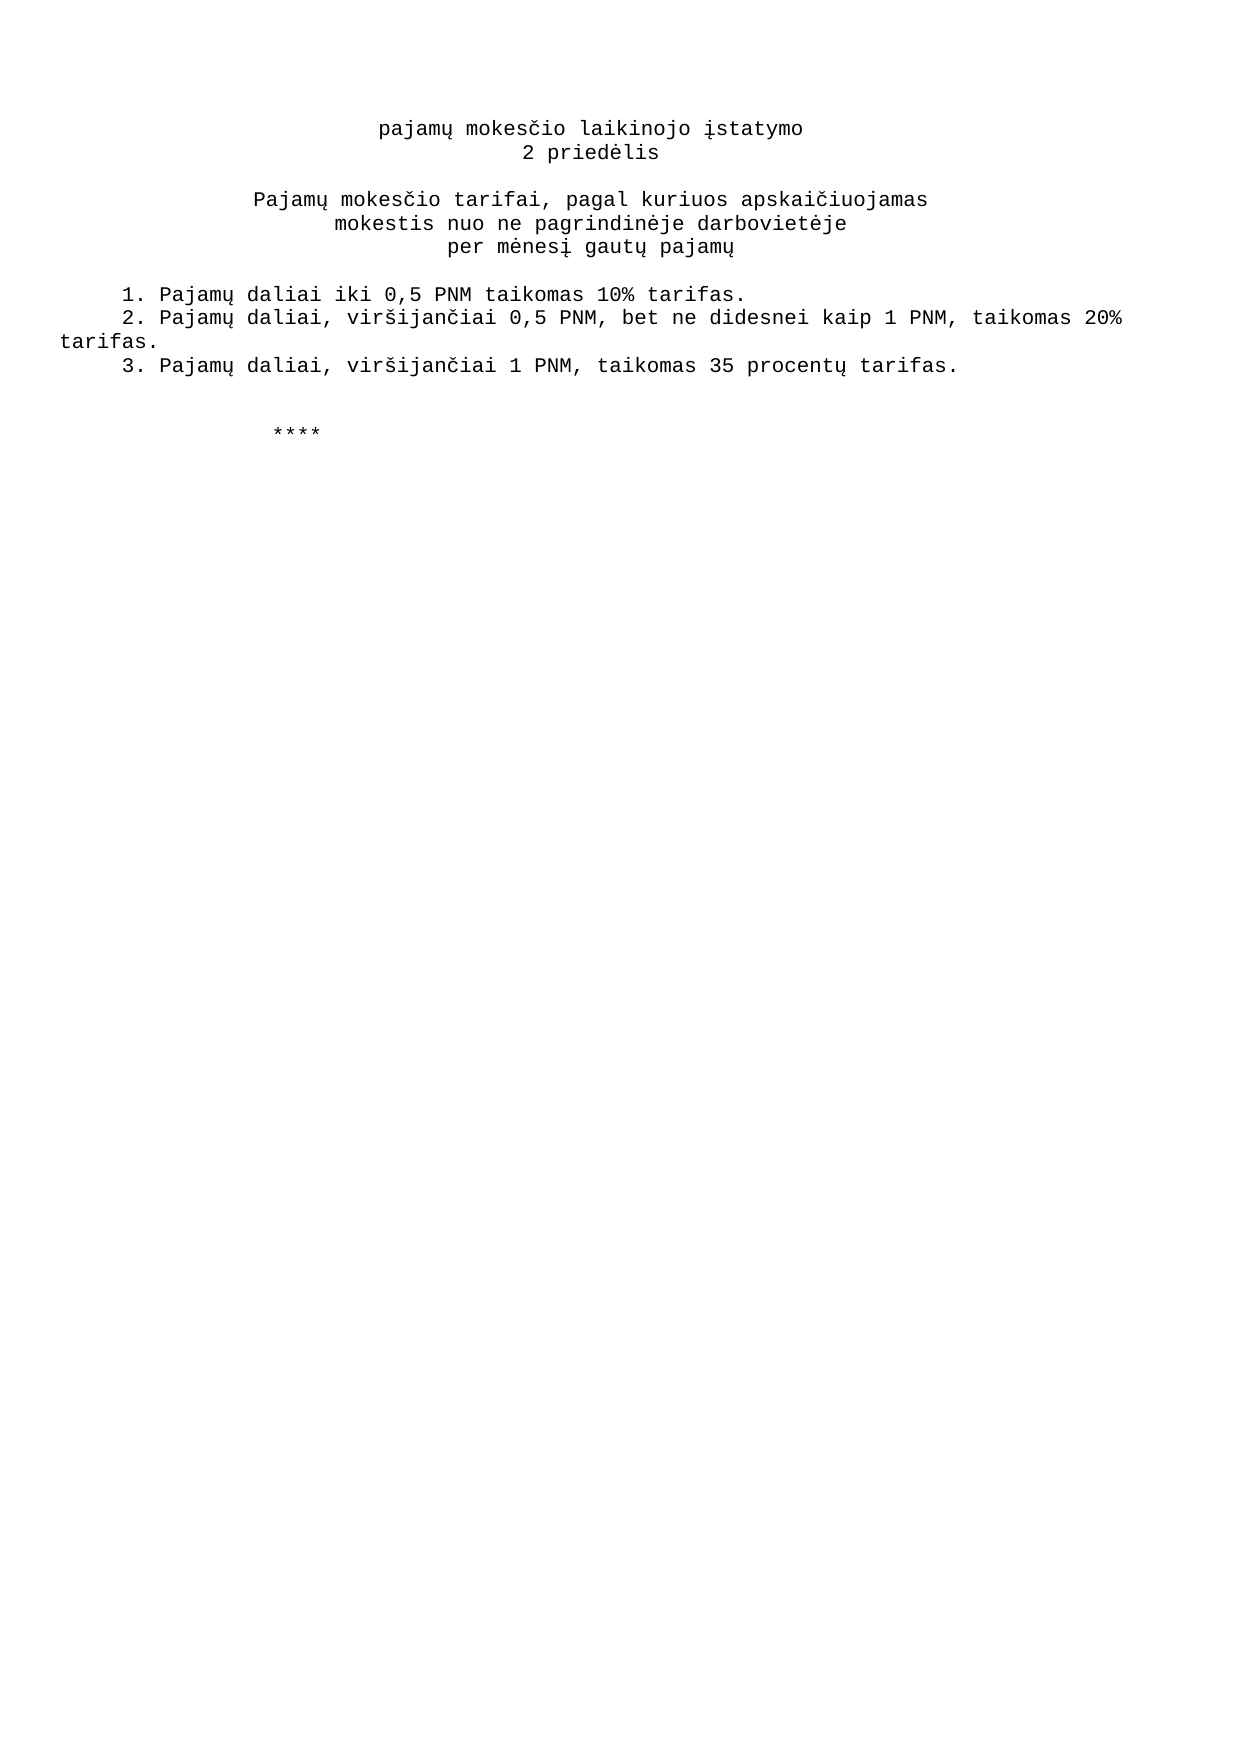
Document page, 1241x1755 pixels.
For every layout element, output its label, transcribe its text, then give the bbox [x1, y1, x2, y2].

text 2. Pajamų daliai, viršijančiai 0,5 PNM, bet ne didesnei kaip 1 PNM, taikomas 20% tarifas. [59, 307, 1122, 354]
text 3. Pajamų daliai, viršijančiai 1 PNM, taikomas 35 procentų tarifas. [59, 354, 1122, 378]
text pajamų mokesčio laikinojo įstatymo [59, 118, 1122, 142]
text 2 priedėlis [59, 142, 1122, 165]
text 1. Pajamų daliai iki 0,5 PNM taikomas 10% tarifas. [59, 284, 1122, 307]
text per mėnesį gautų pajamų [59, 236, 1122, 260]
text **** [59, 426, 1122, 449]
text Pajamų mokesčio tarifai, pagal kuriuos apskaičiuojamas [59, 189, 1122, 213]
text mokestis nuo ne pagrindinėje darbovietėje [59, 213, 1122, 236]
